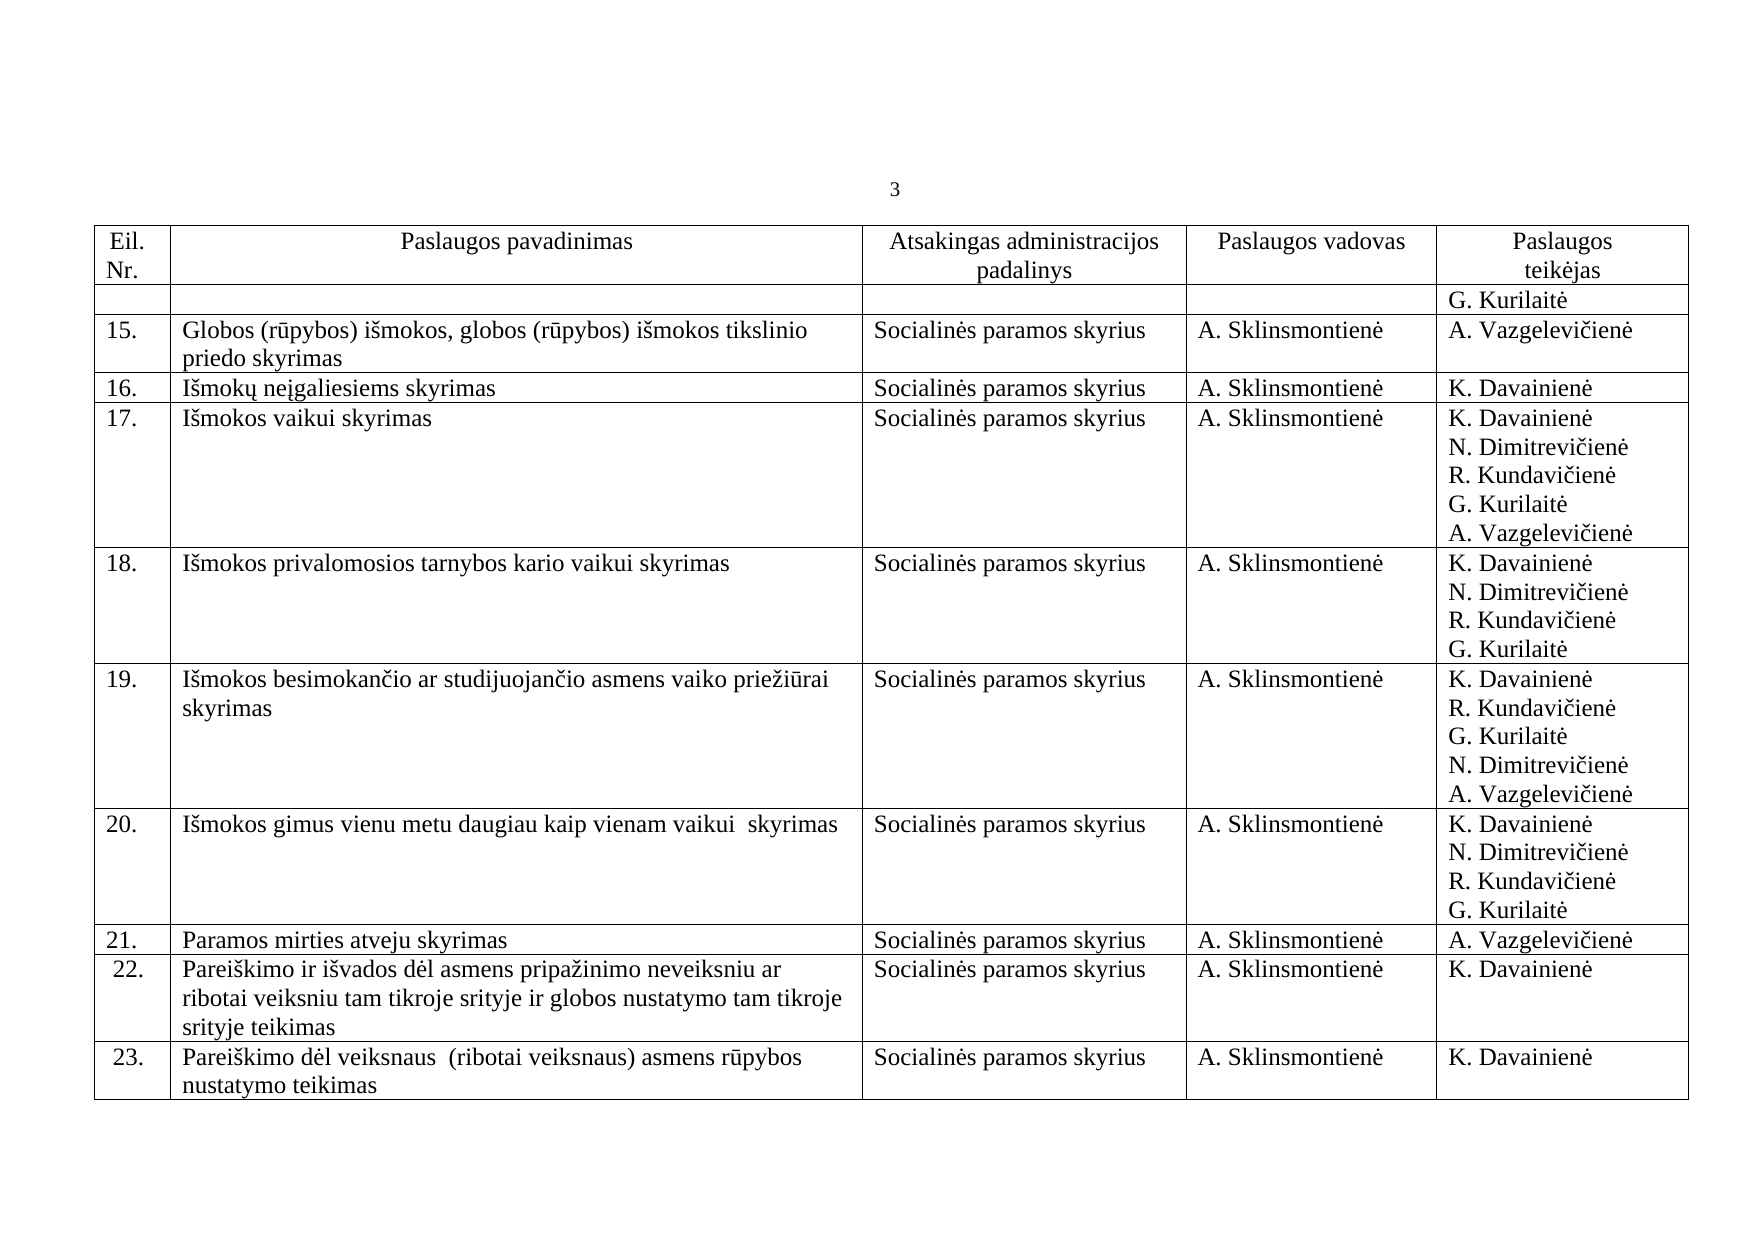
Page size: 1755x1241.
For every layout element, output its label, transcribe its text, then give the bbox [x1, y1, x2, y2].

table_cell G. Kurilaitė [1437, 285, 1688, 314]
table_cell Globos (rūpybos) išmokos, globos (rūpybos) išmokos tikslinio priedo skyrimas [171, 315, 862, 372]
table_cell [1689, 314, 1695, 372]
table_cell A. Sklinsmontienė [1187, 925, 1436, 953]
table_cell A. Sklinsmontienė [1187, 809, 1436, 924]
table_cell [1689, 284, 1695, 314]
table_cell Socialinės paramos skyrius [863, 809, 1186, 924]
table_cell Socialinės paramos skyrius [863, 548, 1186, 663]
table_cell A. Sklinsmontienė [1187, 955, 1436, 1041]
table_cell A. Sklinsmontienė [1187, 664, 1436, 808]
table_cell A. Vazgelevičienė [1437, 315, 1688, 372]
table_cell [1689, 924, 1695, 953]
table_cell [1187, 285, 1436, 314]
table_cell Išmokos privalomosios tarnybos kario vaikui skyrimas [171, 548, 862, 663]
table_header Paslaugos vadovas [1187, 226, 1436, 284]
table_cell 18. [95, 548, 170, 663]
table_cell Socialinės paramos skyrius [863, 373, 1186, 402]
table_cell K. Davainienė [1437, 373, 1688, 402]
table_cell K. Davainienė N. Dimitrevičienė R. Kundavičienė G. Kurilaitė [1437, 548, 1688, 663]
table_cell 16. [95, 373, 170, 402]
table_header Atsakingas administracijos padalinys [863, 226, 1186, 284]
table_cell Pareiškimo dėl veiksnaus (ribotai veiksnaus) asmens rūpybos nustatymo teikimas [171, 1042, 862, 1099]
table_cell A. Sklinsmontienė [1187, 548, 1436, 663]
table_cell Socialinės paramos skyrius [863, 955, 1186, 1041]
table_cell Išmokos besimokančio ar studijuojančio asmens vaiko priežiūrai skyrimas [171, 664, 862, 808]
table_cell K. Davainienė [1437, 1042, 1688, 1099]
table_cell Išmokų neįgaliesiems skyrimas [171, 373, 862, 402]
table_cell 20. [95, 809, 170, 924]
table_cell 15. [95, 315, 170, 372]
table_cell Socialinės paramos skyrius [863, 925, 1186, 953]
table_cell 22. [95, 955, 170, 1041]
table_cell Pareiškimo ir išvados dėl asmens pripažinimo neveiksniu ar ribotai veiksniu tam tikroje srityje ir globos nustatymo tam tikroje srityje teikimas [171, 955, 862, 1041]
table_cell [1689, 663, 1695, 808]
table_cell Socialinės paramos skyrius [863, 664, 1186, 808]
table_cell [1689, 1041, 1695, 1099]
table_cell Socialinės paramos skyrius [863, 315, 1186, 372]
table_header Paslaugos pavadinimas [171, 226, 862, 284]
table_cell [1689, 547, 1695, 663]
table_header Eil. Nr. [95, 226, 170, 284]
table_cell 21. [95, 925, 170, 953]
table_cell A. Vazgelevičienė [1437, 925, 1688, 953]
table_cell [1689, 954, 1695, 1041]
table_cell 17. [95, 403, 170, 547]
table_cell Socialinės paramos skyrius [863, 1042, 1186, 1099]
table_cell 19. [95, 664, 170, 808]
table_cell 23. [95, 1042, 170, 1099]
table_cell A. Sklinsmontienė [1187, 403, 1436, 547]
table_cell [1689, 372, 1695, 402]
table_cell [95, 285, 170, 314]
table_cell Socialinės paramos skyrius [863, 403, 1186, 547]
table_cell K. Davainienė N. Dimitrevičienė R. Kundavičienė G. Kurilaitė [1437, 809, 1688, 924]
table_cell [1689, 808, 1695, 924]
table_cell Išmokos vaikui skyrimas [171, 403, 862, 547]
table_cell A. Sklinsmontienė [1187, 373, 1436, 402]
table_header [1689, 225, 1695, 284]
table_cell Paramos mirties atveju skyrimas [171, 925, 862, 953]
table_cell [863, 285, 1186, 314]
table_header Paslaugos teikėjas [1437, 226, 1688, 284]
table_cell K. Davainienė [1437, 955, 1688, 1041]
table_cell Išmokos gimus vienu metu daugiau kaip vienam vaikui skyrimas [171, 809, 862, 924]
table_cell K. Davainienė R. Kundavičienė G. Kurilaitė N. Dimitrevičienė A. Vazgelevičienė [1437, 664, 1688, 808]
table_cell [171, 285, 862, 314]
table_cell [1689, 402, 1695, 547]
table_cell A. Sklinsmontienė [1187, 1042, 1436, 1099]
table_cell K. Davainienė N. Dimitrevičienė R. Kundavičienė G. Kurilaitė A. Vazgelevičienė [1437, 403, 1688, 547]
table_cell A. Sklinsmontienė [1187, 315, 1436, 372]
